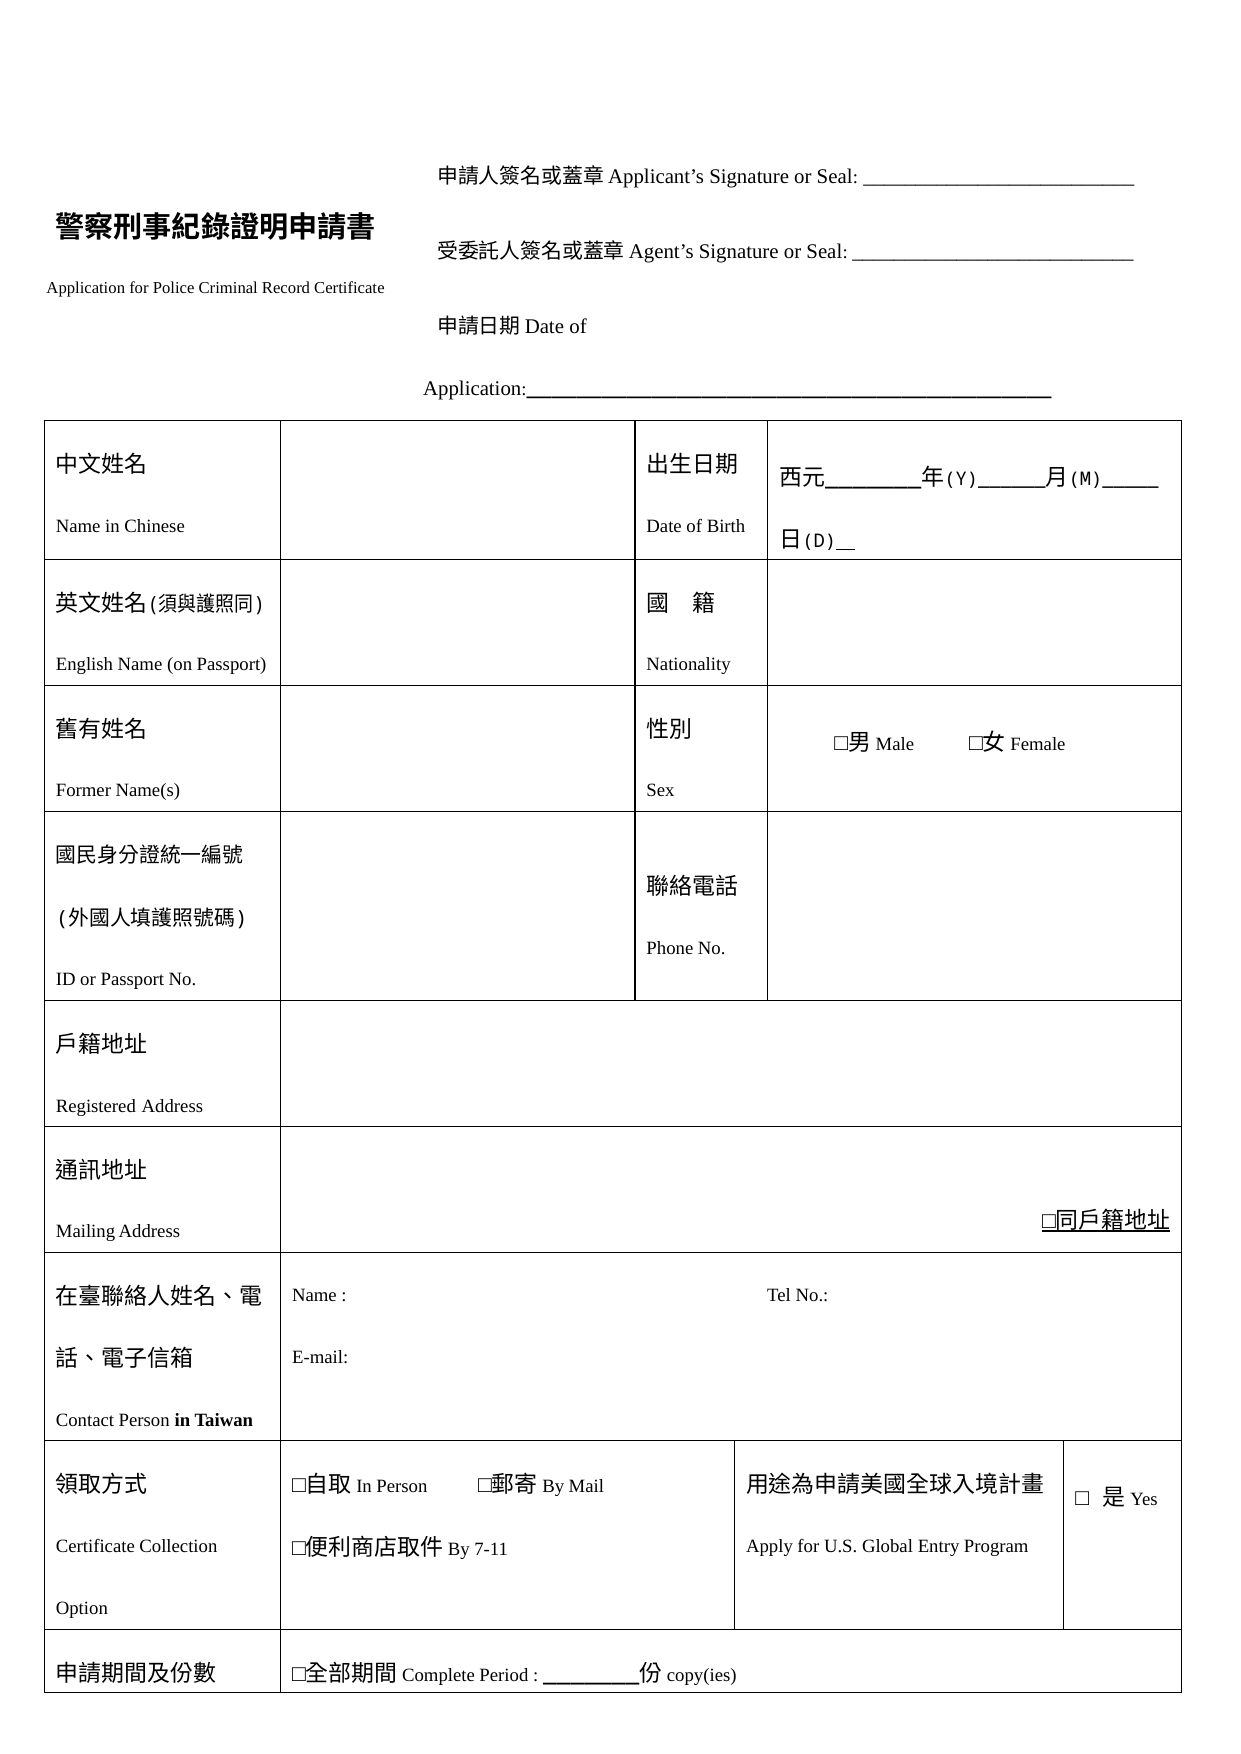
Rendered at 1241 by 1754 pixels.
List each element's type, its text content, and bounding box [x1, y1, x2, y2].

table_cell [1182, 1252, 1196, 1440]
table_cell 英文姓名(須與護照同) English Name (on Passport) [45, 560, 280, 685]
table_cell 戶籍地址 Registered Address [45, 1001, 280, 1126]
table_cell [281, 560, 634, 685]
table_cell [1182, 1629, 1196, 1692]
table_cell 西元_______年(Y)______月(M)_____日(D) [768, 421, 1181, 559]
table_cell [768, 560, 1181, 685]
table_cell 舊有姓名 Former Name(s) [45, 686, 280, 811]
table_cell 出生日期 Date of Birth [636, 421, 767, 559]
table_cell [281, 421, 634, 559]
table_cell 國 籍 Nationality [636, 560, 767, 685]
table_cell □同戶籍地址 [281, 1127, 1181, 1252]
table_cell □ 是Yes [1064, 1441, 1181, 1629]
table_cell □全部期間Complete Period : _______份copy(ies) [281, 1630, 1181, 1692]
table_cell Name : Tel No.: E-mail: [281, 1253, 1181, 1440]
table_cell [768, 812, 1181, 999]
table_cell 國民身分證統一編號(外國人填護照號碼) ID or Passport No. [45, 812, 280, 999]
table_header [1181, 70, 1196, 420]
table_cell 申請期間及份數 [45, 1630, 280, 1692]
table_cell 性別 Sex [636, 686, 767, 811]
table_cell 通訊地址 Mailing Address [45, 1127, 280, 1252]
table_cell [1182, 1440, 1196, 1629]
table_cell [1182, 1126, 1196, 1252]
table_cell [281, 1001, 1181, 1126]
table_cell 中文姓名 Name in Chinese [45, 421, 280, 559]
table_cell 領取方式 Certificate Collection Option [45, 1441, 280, 1629]
table_cell [1182, 685, 1196, 811]
table_cell [1182, 420, 1196, 559]
table_header 申請人簽名或蓋章Applicant’s Signature or Seal: __________________________ 受委託人簽名或蓋章Agent’s Signature or Seal: ___________________________ 申請日期Date of Application:__________________________________________ [428, 70, 1181, 420]
table_cell 用途為申請美國全球入境計畫 Apply for U.S. Global Entry Program [735, 1441, 1063, 1629]
table_cell [1182, 559, 1196, 685]
table_cell □自取In Person □郵寄By Mail □便利商店取件By 7-11 [281, 1441, 734, 1629]
table_cell 在臺聯絡人姓名、電話、電子信箱 Contact Person in Taiwan [45, 1253, 280, 1440]
table_header 警察刑事紀錄證明申請書 Application for Police Criminal Record Certificate [44, 70, 428, 420]
table_cell [281, 686, 634, 811]
table_cell [281, 812, 634, 999]
table_cell □男Male □女Female [768, 686, 1181, 811]
table_cell [1182, 1000, 1196, 1126]
table_cell [1182, 811, 1196, 999]
table_cell 聯絡電話 Phone No. [636, 812, 767, 999]
